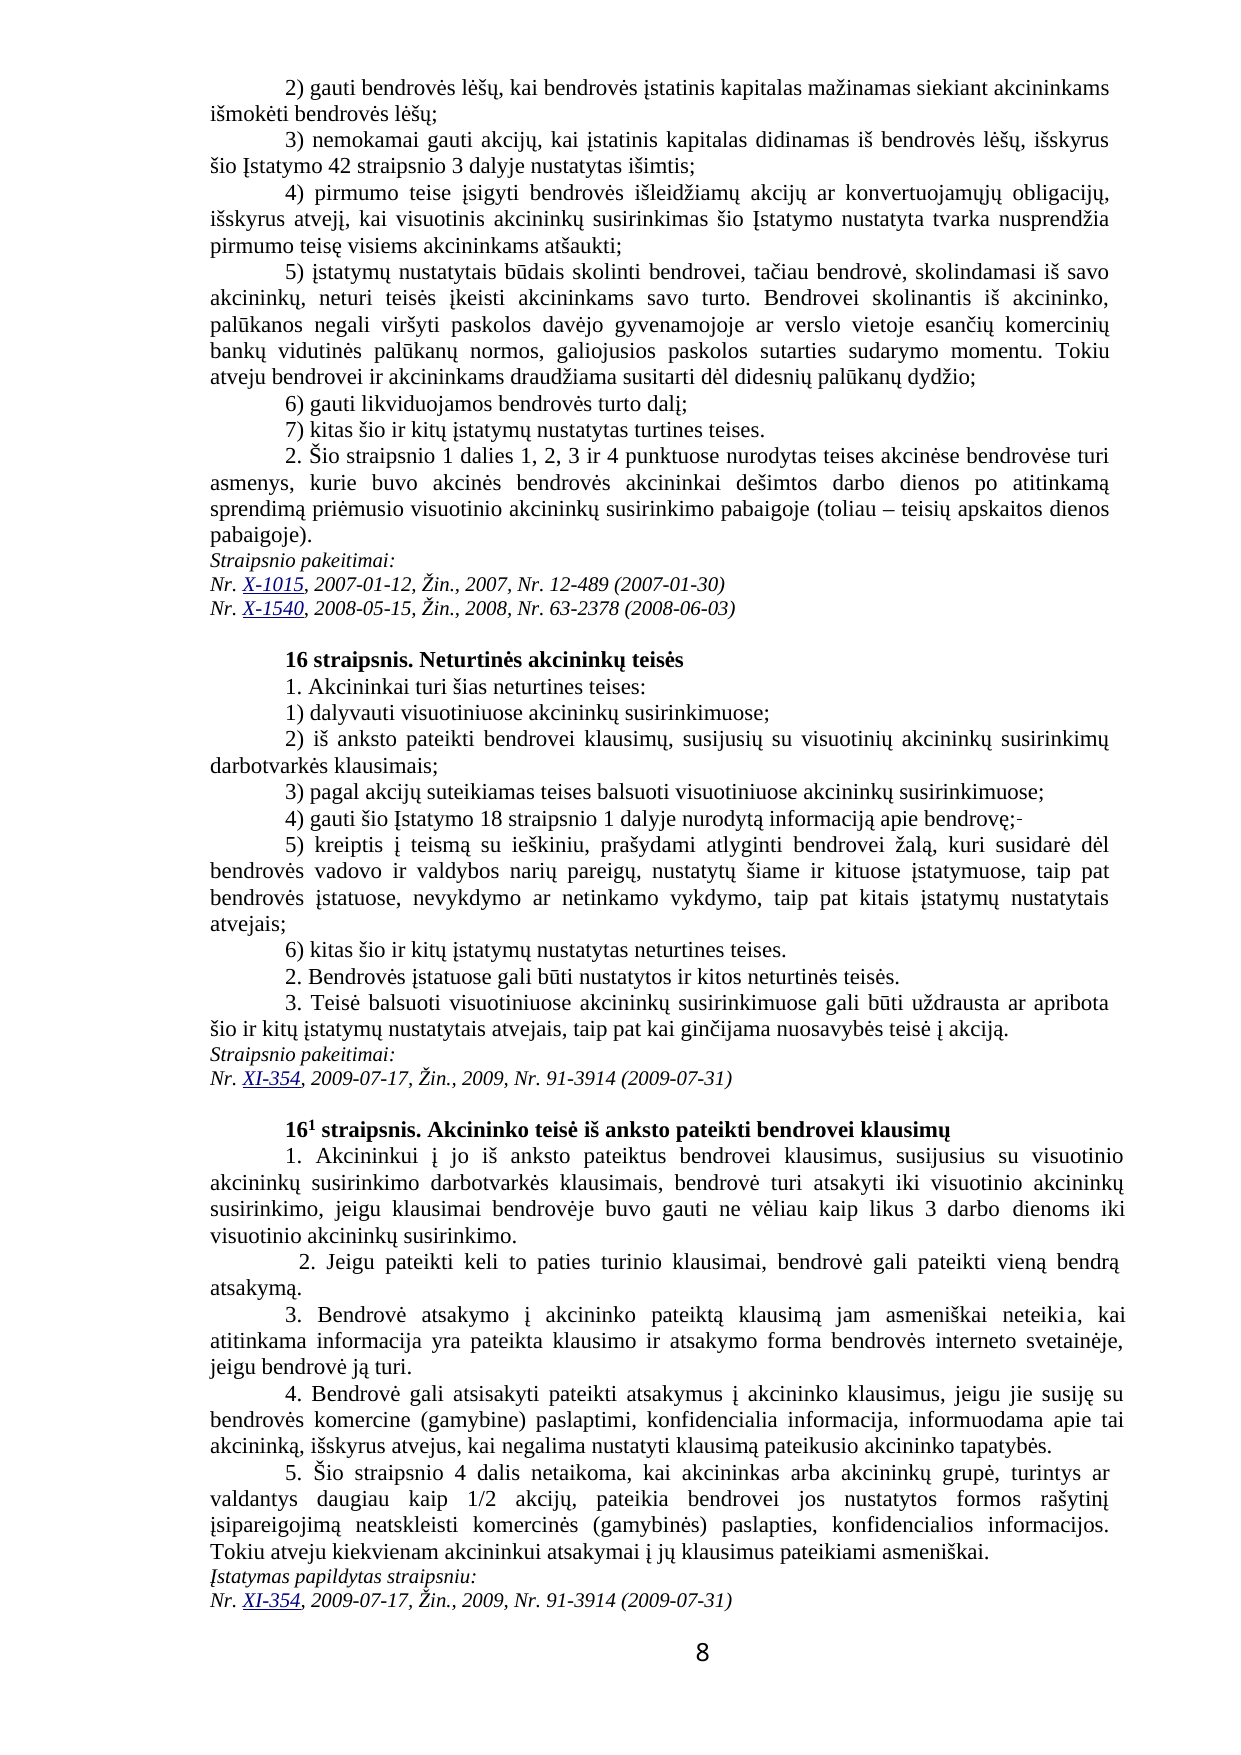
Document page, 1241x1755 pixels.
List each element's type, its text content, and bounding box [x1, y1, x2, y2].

text Nr. XI-354, 2009-07-17, Žin., 2009, Nr. 91-3914 (2009-07-31) [210, 1588, 1120, 1612]
text 4. Bendrovė gali atsisakyti pateikti atsakymus į akcininko klausimus, jeigu jie susiję su bendrovės komercine (gamybine) paslaptimi, konfidencialia informacija, informuodama apie tai akcininką, išskyrus atvejus, kai negalima nustatyti klausimą pateikusio akcininko tapatybės. [210, 1380, 1126, 1459]
text 5. Šio straipsnio 4 dalis netaikoma, kai akcininkas arba akcininkų grupė, turintys ar valdantys daugiau kaip 1/2 akcijų, pateikia bendrovei jos nustatytos formos rašytinį įsipareigojimą neatskleisti komercinės (gamybinės) paslapties, konfidencialios informacijos. Tokiu atveju kiekvienam akcininkui atsakymai į jų klausimus pateikiami asmeniškai. [210, 1459, 1111, 1564]
text 5) kreiptis į teismą su ieškiniu, prašydami atlyginti bendrovei žalą, kuri susidarė dėl bendrovės vadovo ir valdybos narių pareigų, nustatytų šiame ir kituose įstatymuose, taip pat bendrovės įstatuose, nevykdymo ar netinkamo vykdymo, taip pat kitais įstatymų nustatytais atvejais; [210, 831, 1111, 936]
text 3) nemokamai gauti akcijų, kai įstatinis kapitalas didinamas iš bendrovės lėšų, išskyrus šio Įstatymo 42 straipsnio 3 dalyje nustatytas išimtis; [210, 126, 1111, 179]
text 2. Bendrovės įstatuose gali būti nustatytos ir kitos neturtinės teisės. [210, 963, 1111, 989]
text 5) įstatymų nustatytais būdais skolinti bendrovei, tačiau bendrovė, skolindamasi iš savo akcininkų, neturi teisės įkeisti akcininkams savo turto. Bendrovei skolinantis iš akcininko, palūkanos negali viršyti paskolos davėjo gyvenamojoje ar verslo vietoje esančių komercinių bankų vidutinės palūkanų normos, galiojusios paskolos sutarties sudarymo momentu. Tokiu atveju bendrovei ir akcininkams draudžiama susitarti dėl didesnių palūkanų dydžio; [210, 258, 1111, 390]
text Straipsnio pakeitimai: [210, 1042, 1120, 1066]
text Įstatymas papildytas straipsniu: [210, 1564, 1120, 1588]
text 4) pirmumo teise įsigyti bendrovės išleidžiamų akcijų ar konvertuojamųjų obligacijų, išskyrus atvejį, kai visuotinis akcininkų susirinkimas šio Įstatymo nustatyta tvarka nusprendžia pirmumo teisę visiems akcininkams atšaukti; [210, 179, 1111, 258]
text 3) pagal akcijų suteikiamas teises balsuoti visuotiniuose akcininkų susirinkimuose; [210, 778, 1111, 804]
text 2) iš anksto pateikti bendrovei klausimų, susijusių su visuotinių akcininkų susirinkimų darbotvarkės klausimais; [210, 726, 1111, 778]
text Nr. XI-354, 2009-07-17, Žin., 2009, Nr. 91-3914 (2009-07-31) [210, 1066, 1120, 1090]
text Nr. X-1540, 2008-05-15, Žin., 2008, Nr. 63-2378 (2008-06-03) [210, 596, 1111, 620]
text 1. Akcininkai turi šias neturtines teises: [210, 673, 1111, 699]
text 2) gauti bendrovės lėšų, kai bendrovės įstatinis kapitalas mažinamas siekiant akcininkams išmokėti bendrovės lėšų; [210, 73, 1111, 126]
text 16 straipsnis. Neturtinės akcininkų teisės [210, 646, 1111, 673]
text Nr. X-1015, 2007-01-12, Žin., 2007, Nr. 12-489 (2007-01-30) [210, 572, 1111, 596]
text 2. Šio straipsnio 1 dalies 1, 2, 3 ir 4 punktuose nurodytas teises akcinėse bendrovėse turi asmenys, kurie buvo akcinės bendrovės akcininkai dešimtos darbo dienos po atitinkamą sprendimą priėmusio visuotinio akcininkų susirinkimo pabaigoje (toliau – teisių apskaitos dienos pabaigoje). [210, 442, 1111, 548]
text Straipsnio pakeitimai: [210, 548, 1111, 572]
text 161 straipsnis. Akcininko teisė iš anksto pateikti bendrovei klausimų [210, 1116, 1126, 1143]
text 3. Bendrovė atsakymo į akcininko pateiktą klausimą jam asmeniškai neteikia, kai atitinkama informacija yra pateikta klausimo ir atsakymo forma bendrovės interneto svetainėje, jeigu bendrovė ją turi. [210, 1301, 1126, 1380]
text 4) gauti šio Įstatymo 18 straipsnio 1 dalyje nurodytą informaciją apie bendrovę; [210, 804, 1111, 831]
text 1) dalyvauti visuotiniuose akcininkų susirinkimuose; [210, 699, 1111, 726]
text 1. Akcininkui į jo iš anksto pateiktus bendrovei klausimus, susijusius su visuotinio akcininkų susirinkimo darbotvarkės klausimais, bendrovė turi atsakyti iki visuotinio akcininkų susirinkimo, jeigu klausimai bendrovėje buvo gauti ne vėliau kaip likus 3 darbo dienoms iki visuotinio akcininkų susirinkimo. [210, 1143, 1126, 1248]
text 7) kitas šio ir kitų įstatymų nustatytas turtines teises. [210, 416, 1111, 442]
text 3. Teisė balsuoti visuotiniuose akcininkų susirinkimuose gali būti uždrausta ar apribota šio ir kitų įstatymų nustatytais atvejais, taip pat kai ginčijama nuosavybės teisė į akciją. [210, 989, 1111, 1042]
text 6) gauti likviduojamos bendrovės turto dalį; [210, 390, 1111, 416]
text 6) kitas šio ir kitų įstatymų nustatytas neturtines teises. [210, 936, 1111, 963]
text 2. Jeigu pateikti keli to paties turinio klausimai, bendrovė gali pateikti vieną bendrą atsakymą. [210, 1248, 1120, 1301]
